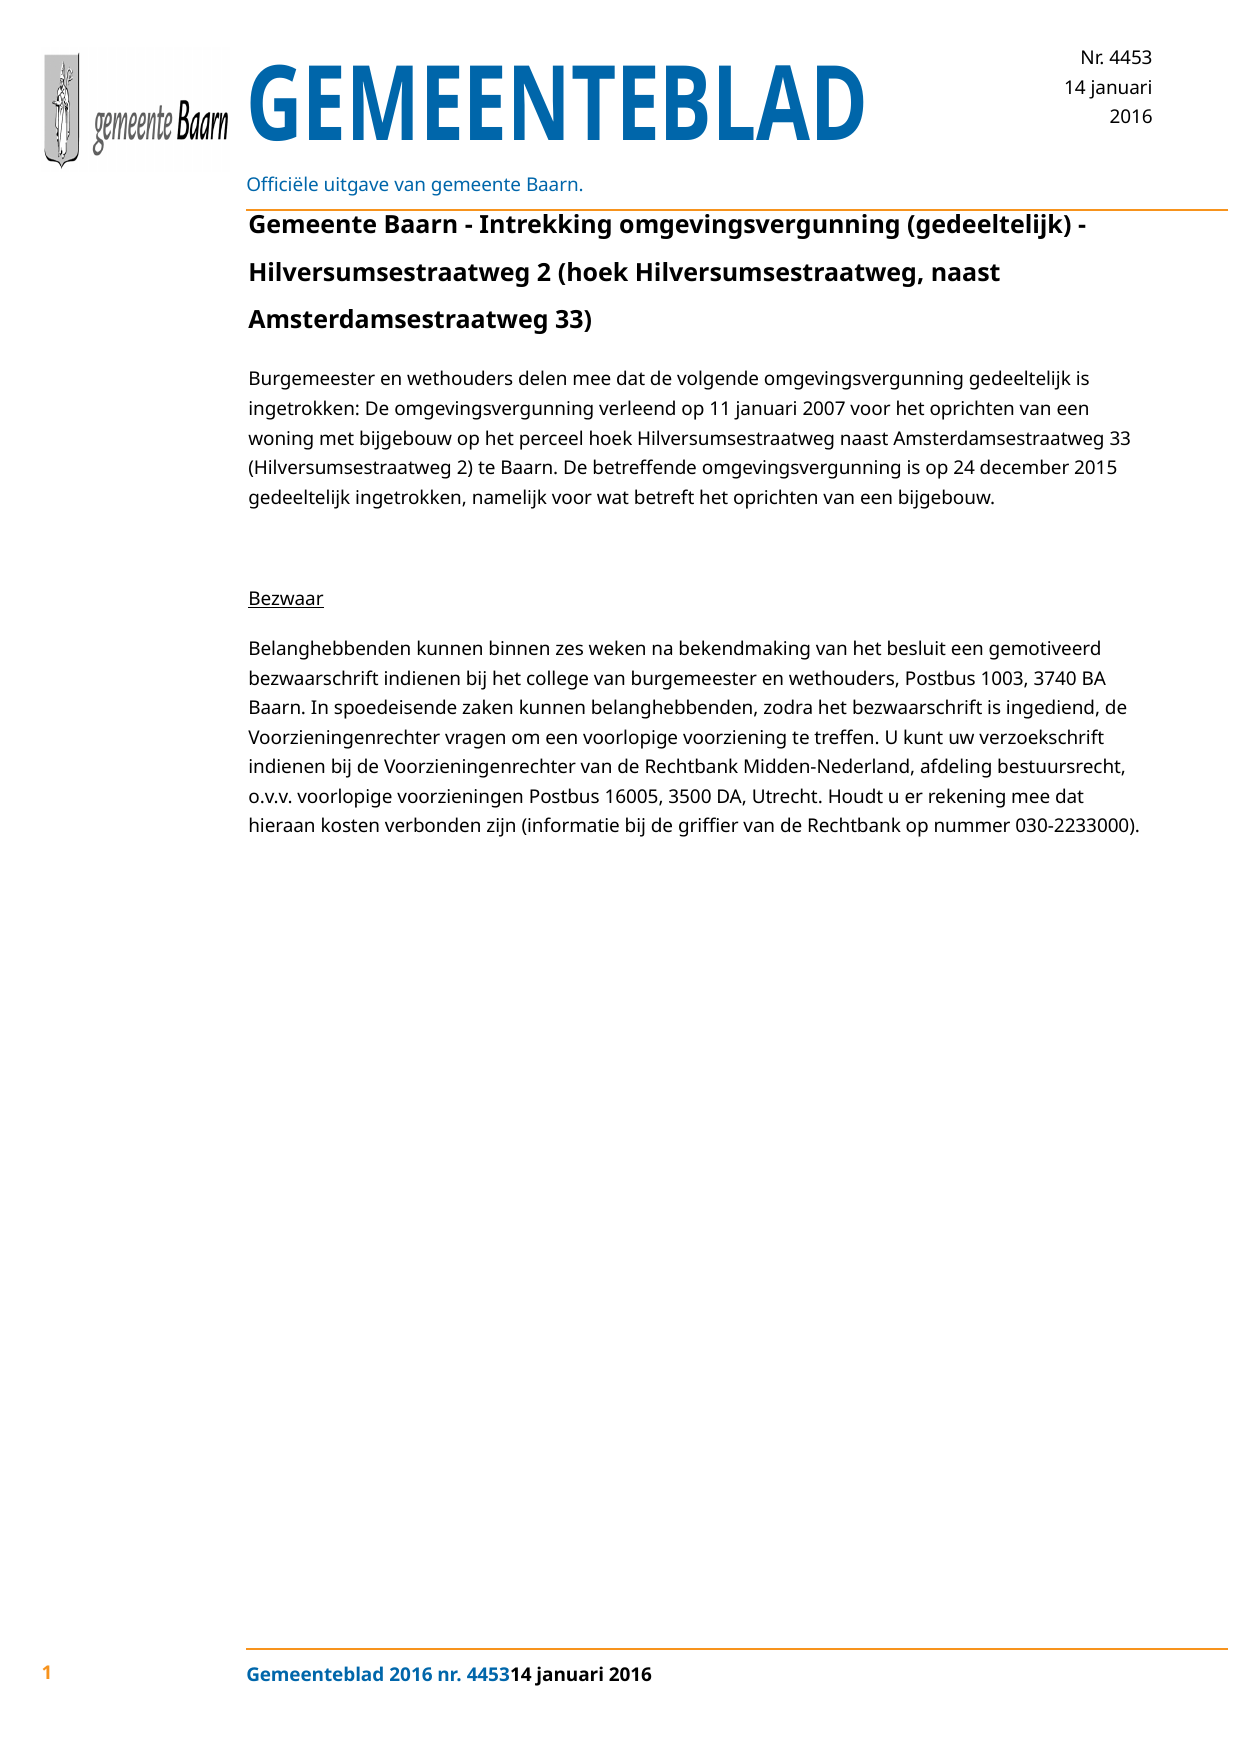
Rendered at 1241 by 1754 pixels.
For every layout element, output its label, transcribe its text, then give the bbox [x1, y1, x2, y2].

text Burgemeester en wethouders delen mee dat de volgende omgevingsvergunning gedeeltelijk is ingetrokken: De omgevingsvergunning verleend op 11 januari 2007 voor het oprichten van een woning met bijgebouw op het perceel hoek Hilversumsestraatweg naast Amsterdamsestraatweg 33 (Hilversumsestraatweg 2) te Baarn. De betreffende omgevingsvergunning is op 24 december 2015 gedeeltelijk ingetrokken, namelijk voor wat betreft het oprichten van een bijgebouw. [248, 366, 1152, 509]
text Bezwaar [248, 585, 1152, 610]
text Belanghebbenden kunnen binnen zes weken na bekendmaking van het besluit een gemotiveerd bezwaarschrift indienen bij het college van burgemeester en wethouders, Postbus 1003, 3740 BA Baarn. In spoedeisende zaken kunnen belanghebbenden, zodra het bezwaarschrift is ingediend, de Voorzieningenrechter vragen om een voorlopige voorziening te treffen. U kunt uw verzoekschrift indienen bij de Voorzieningenrechter van de Rechtbank Midden-Nederland, afdeling bestuursrecht, o.v.v. voorlopige voorzieningen Postbus 16005, 3500 DA, Utrecht. Houdt u er rekening mee dat hieraan kosten verbonden zijn (informatie bij de griffier van de Rechtbank op nummer 030-2233000). [248, 635, 1152, 838]
picture [41, 47, 231, 172]
text Gemeente Baarn - Intrekking omgevingsvergunning (gedeeltelijk) - Hilversumsestraatweg 2 (hoek Hilversumsestraatweg, naast Amsterdamsestraatweg 33) [248, 211, 1152, 336]
